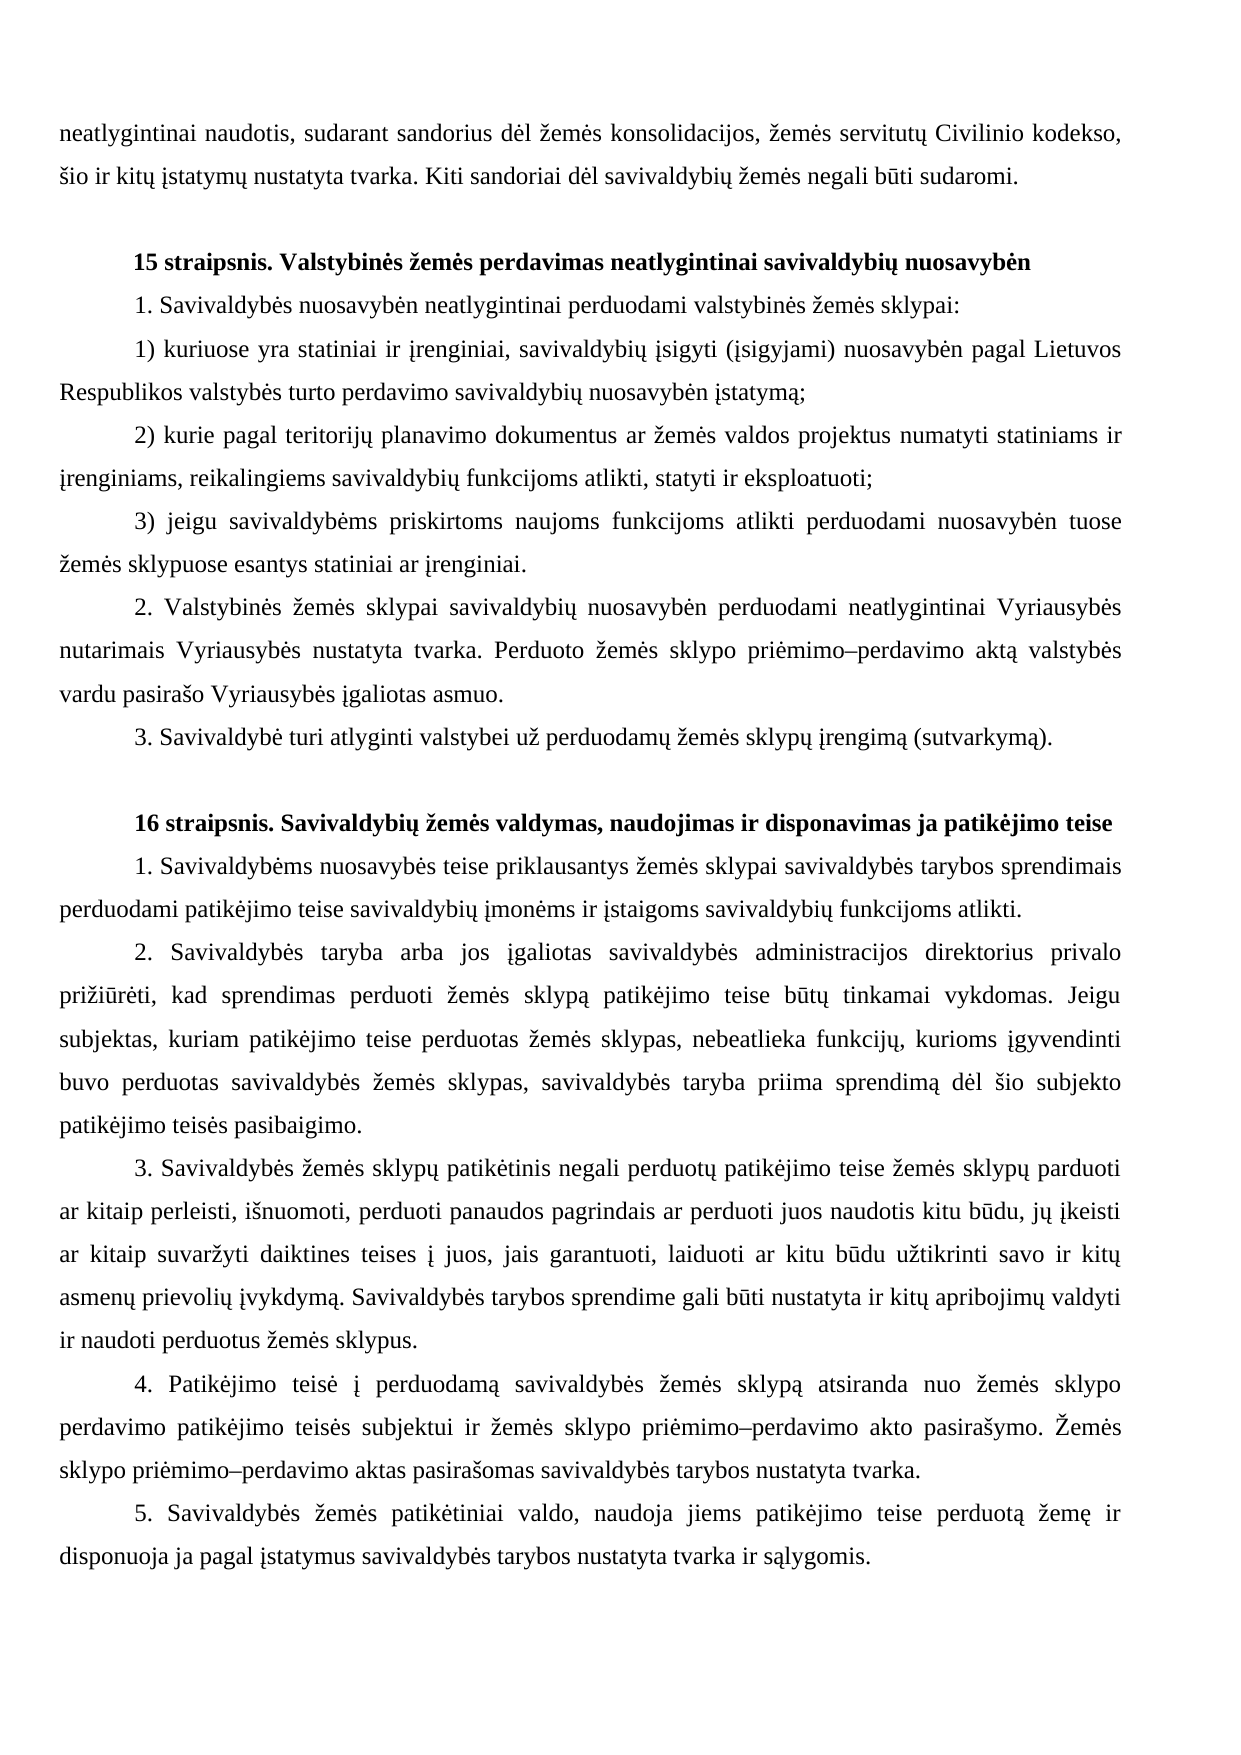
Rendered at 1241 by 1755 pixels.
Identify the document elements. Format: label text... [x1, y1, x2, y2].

text 2) kurie pagal teritorijų planavimo dokumentus ar žemės valdos projektus numatyti statiniams ir įrenginiams, reikalingiems savivaldybių funkcijoms atlikti, statyti ir eksploatuoti; [59, 420, 1122, 492]
text 2. Savivaldybės taryba arba jos įgaliotas savivaldybės administracijos direktorius privalo prižiūrėti, kad sprendimas perduoti žemės sklypą patikėjimo teise būtų tinkamai vykdomas. Jeigu subjektas, kuriam patikėjimo teise perduotas žemės sklypas, nebeatlieka funkcijų, kurioms įgyvendinti buvo perduotas savivaldybės žemės sklypas, savivaldybės taryba priima sprendimą dėl šio subjekto patikėjimo teisės pasibaigimo. [59, 937, 1122, 1139]
text 2. Valstybinės žemės sklypai savivaldybių nuosavybėn perduodami neatlygintinai Vyriausybės nutarimais Vyriausybės nustatyta tvarka. Perduoto žemės sklypo priėmimo–perdavimo aktą valstybės vardu pasirašo Vyriausybės įgaliotas asmuo. [59, 592, 1122, 707]
text 1) kuriuose yra statiniai ir įrenginiai, savivaldybių įsigyti (įsigyjami) nuosavybėn pagal Lietuvos Respublikos valstybės turto perdavimo savivaldybių nuosavybėn įstatymą; [59, 334, 1122, 406]
text 5. Savivaldybės žemės patikėtiniai valdo, naudoja jiems patikėjimo teise perduotą žemę ir disponuoja ja pagal įstatymus savivaldybės tarybos nustatyta tvarka ir sąlygomis. [59, 1498, 1122, 1570]
text neatlygintinai naudotis, sudarant sandorius dėl žemės konsolidacijos, žemės servitutų Civilinio kodekso, šio ir kitų įstatymų nustatyta tvarka. Kiti sandoriai dėl savivaldybių žemės negali būti sudaromi. [59, 118, 1122, 190]
text 3. Savivaldybės žemės sklypų patikėtinis negali perduotų patikėjimo teise žemės sklypų parduoti ar kitaip perleisti, išnuomoti, perduoti panaudos pagrindais ar perduoti juos naudotis kitu būdu, jų įkeisti ar kitaip suvaržyti daiktines teises į juos, jais garantuoti, laiduoti ar kitu būdu užtikrinti savo ir kitų asmenų prievolių įvykdymą. Savivaldybės tarybos sprendime gali būti nustatyta ir kitų apribojimų valdyti ir naudoti perduotus žemės sklypus. [59, 1153, 1122, 1354]
text 3) jeigu savivaldybėms priskirtoms naujoms funkcijoms atlikti perduodami nuosavybėn tuose žemės sklypuose esantys statiniai ar įrenginiai. [59, 506, 1122, 578]
text 15 straipsnis. Valstybinės žemės perdavimas neatlygintinai savivaldybių nuosavybėn [133, 247, 1122, 276]
text 16 straipsnis. Savivaldybių žemės valdymas, naudojimas ir disponavimas ja patikėjimo teise [134, 808, 1122, 837]
text 1. Savivaldybėms nuosavybės teise priklausantys žemės sklypai savivaldybės tarybos sprendimais perduodami patikėjimo teise savivaldybių įmonėms ir įstaigoms savivaldybių funkcijoms atlikti. [59, 851, 1122, 923]
text 4. Patikėjimo teisė į perduodamą savivaldybės žemės sklypą atsiranda nuo žemės sklypo perdavimo patikėjimo teisės subjektui ir žemės sklypo priėmimo–perdavimo akto pasirašymo. Žemės sklypo priėmimo–perdavimo aktas pasirašomas savivaldybės tarybos nustatyta tvarka. [59, 1369, 1122, 1484]
text 3. Savivaldybė turi atlyginti valstybei už perduodamų žemės sklypų įrengimą (sutvarkymą). [59, 722, 1122, 751]
text 1. Savivaldybės nuosavybėn neatlygintinai perduodami valstybinės žemės sklypai: [59, 291, 1122, 319]
